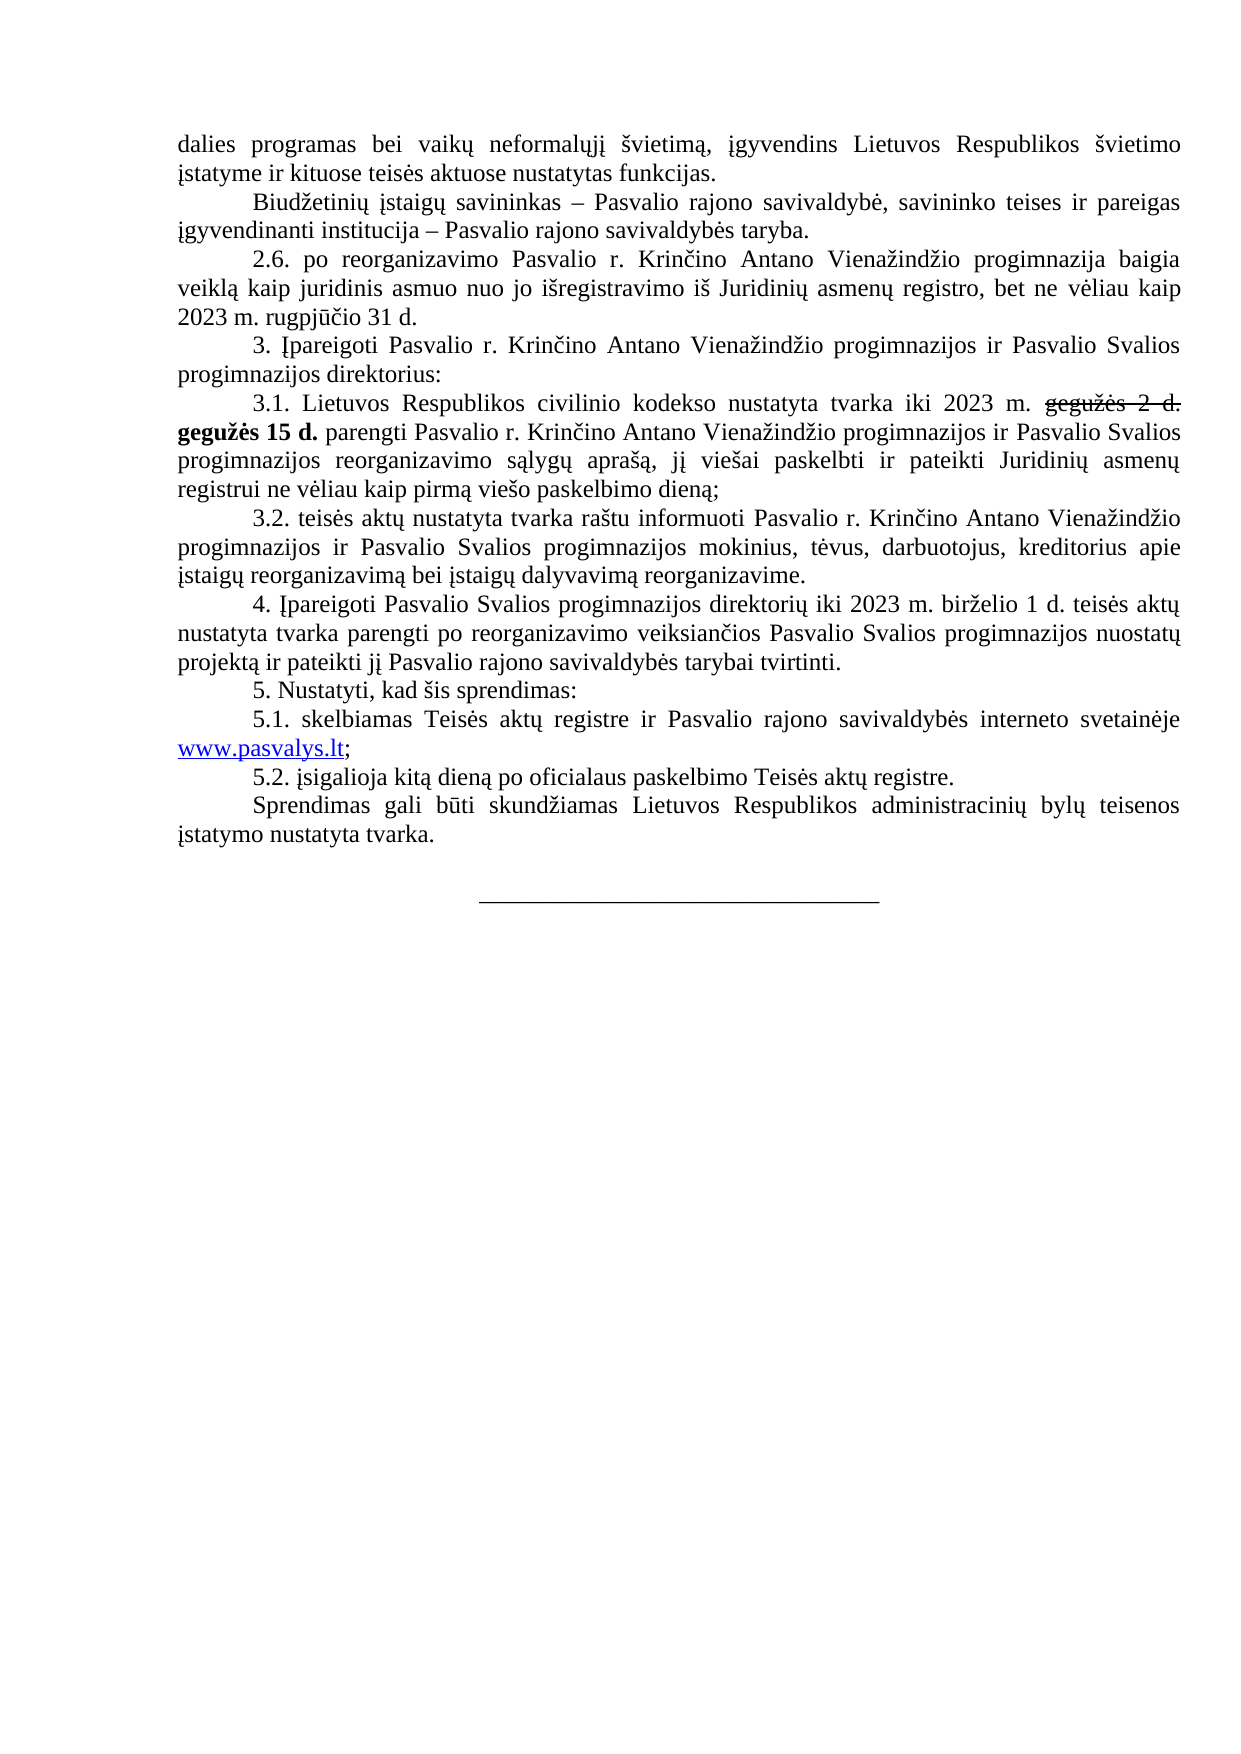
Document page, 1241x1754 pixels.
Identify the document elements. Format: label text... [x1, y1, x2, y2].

text Biudžetinių įstaigų savininkas – Pasvalio rajono savivaldybė, savininko teises ir pareigas įgyvendinanti institucija – Pasvalio rajono savivaldybės taryba. [177, 187, 1181, 244]
subtitle 3.1. Lietuvos Respublikos civilinio kodekso nustatyta tvarka iki 2023 m. gegužės 2 d. gegužės 15 d. parengti Pasvalio r. Krinčino Antano Vienažindžio progimnazijos ir Pasvalio Svalios progimnazijos reorganizavimo sąlygų aprašą, jį viešai paskelbti ir pateikti Juridinių asmenų registrui ne vėliau kaip pirmą viešo paskelbimo dieną; [177, 388, 1181, 503]
text 5.1. skelbiamas Teisės aktų registre ir Pasvalio rajono savivaldybės interneto svetainėje www.pasvalys.lt; [177, 704, 1181, 762]
text 3. Įpareigoti Pasvalio r. Krinčino Antano Vienažindžio progimnazijos ir Pasvalio Svalios progimnazijos direktorius: [177, 330, 1181, 388]
text 3.2. teisės aktų nustatyta tvarka raštu informuoti Pasvalio r. Krinčino Antano Vienažindžio progimnazijos ir Pasvalio Svalios progimnazijos mokinius, tėvus, darbuotojus, kreditorius apie įstaigų reorganizavimą bei įstaigų dalyvavimą reorganizavime. [177, 503, 1181, 589]
text 5. Nustatyti, kad šis sprendimas: [177, 675, 1181, 704]
text Sprendimas gali būti skundžiamas Lietuvos Respublikos administracinių bylų teisenos įstatymo nustatyta tvarka. [177, 790, 1181, 848]
text 5.2. įsigalioja kitą dieną po oficialaus paskelbimo Teisės aktų registre. [177, 762, 1181, 790]
text 2.6. po reorganizavimo Pasvalio r. Krinčino Antano Vienažindžio progimnazija baigia veiklą kaip juridinis asmuo nuo jo išregistravimo iš Juridinių asmenų registro, bet ne vėliau kaip 2023 m. rugpjūčio 31 d. [177, 244, 1181, 330]
text 4. Įpareigoti Pasvalio Svalios progimnazijos direktorių iki 2023 m. birželio 1 d. teisės aktų nustatyta tvarka parengti po reorganizavimo veiksiančios Pasvalio Svalios progimnazijos nuostatų projektą ir pateikti jį Pasvalio rajono savivaldybės tarybai tvirtinti. [177, 589, 1181, 675]
text dalies programas bei vaikų neformalųjį švietimą, įgyvendins Lietuvos Respublikos švietimo įstatyme ir kituose teisės aktuose nustatytas funkcijas. [177, 129, 1181, 187]
text ________________________________ [177, 877, 1181, 905]
